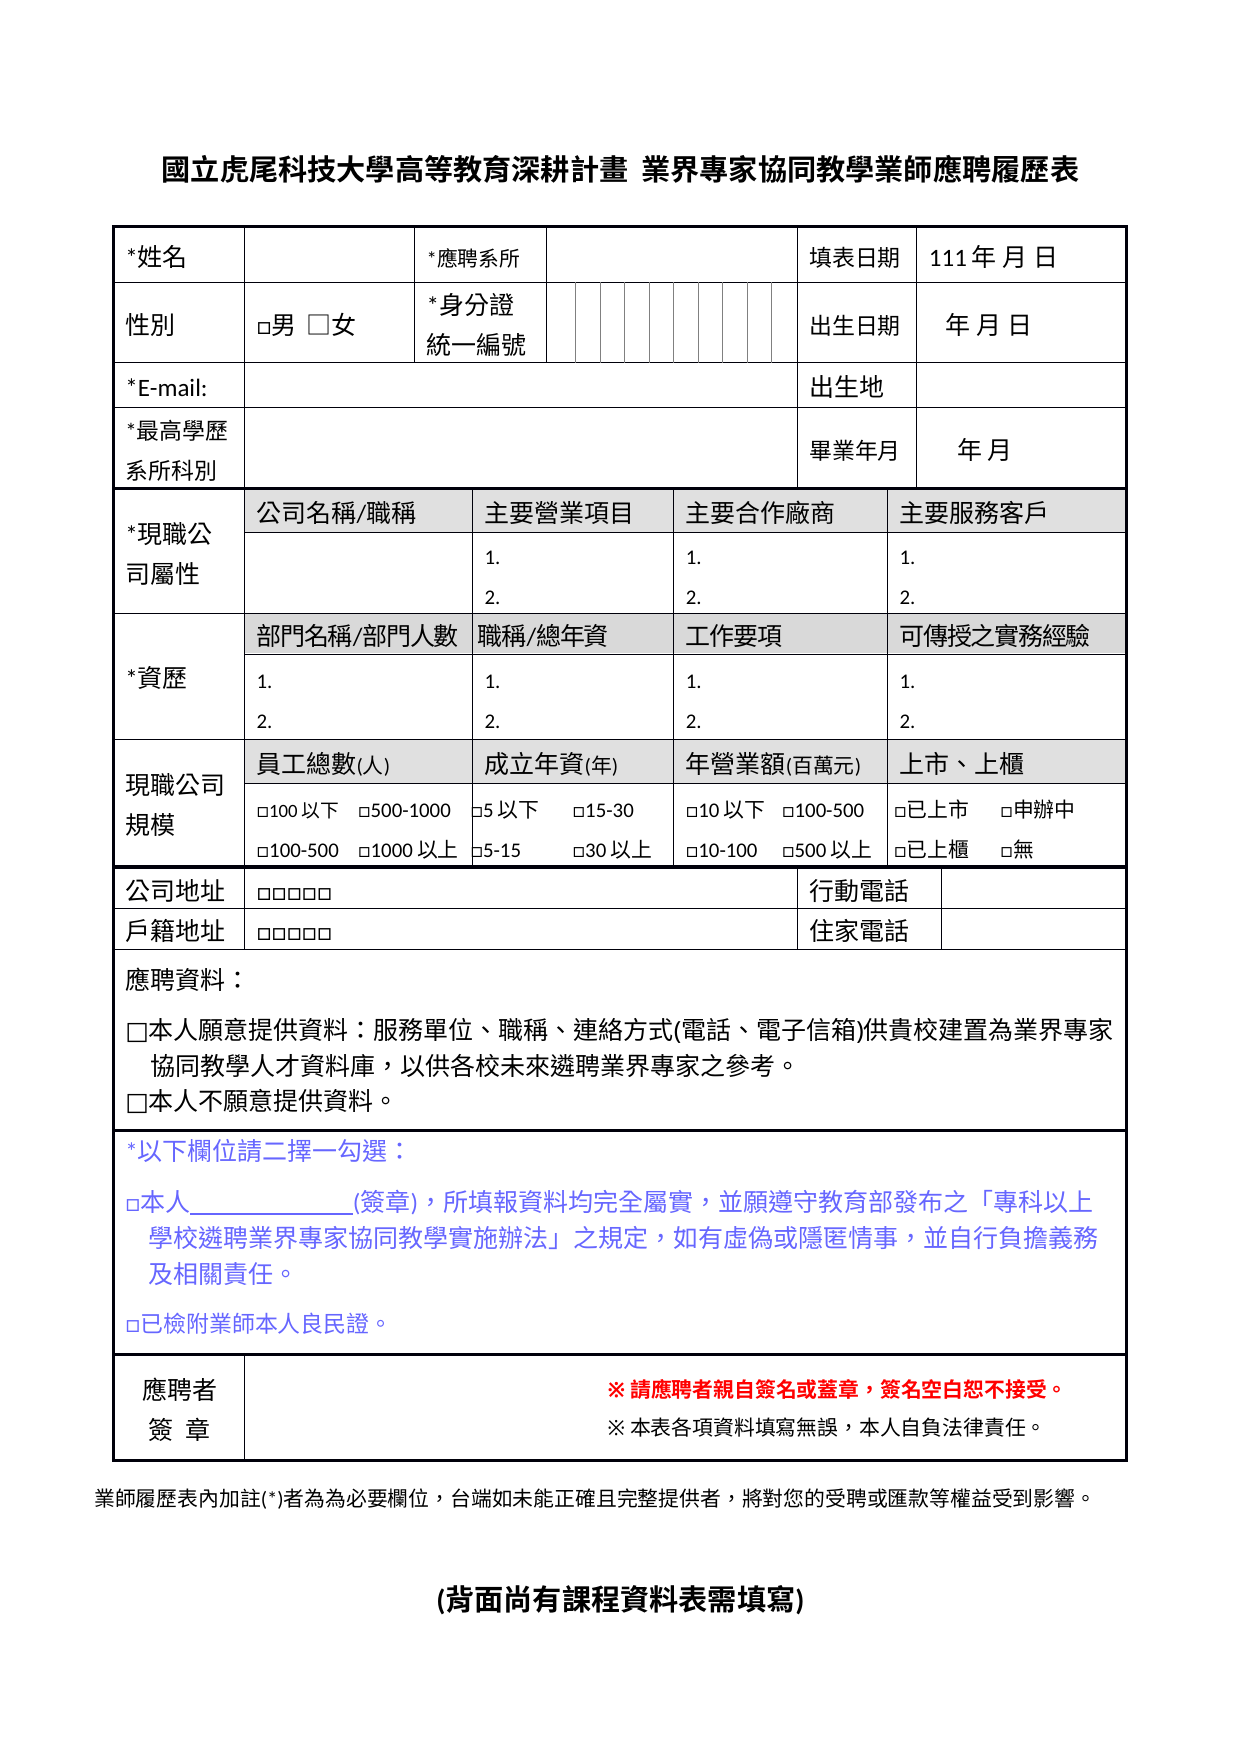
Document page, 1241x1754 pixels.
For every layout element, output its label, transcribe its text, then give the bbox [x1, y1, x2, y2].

table_cell □□□□□ [245, 909, 797, 949]
table_cell 1. 2. [473, 533, 673, 613]
table_cell 畢業年月 [798, 408, 916, 487]
table_cell *身分證 統一編號 [415, 283, 546, 362]
table_cell 現職公司規模 [115, 740, 244, 865]
table_header [245, 228, 414, 282]
table_cell [748, 283, 771, 362]
text 業師履歷表內加註(*)者為為必要欄位，台端如未能正確且完整提供者，將對您的受聘或匯款等權益受到影響。 [75, 1474, 1165, 1514]
text (背面尚有課程資料表需填寫) [75, 1579, 1165, 1618]
table_cell *現職公司屬性 [115, 490, 244, 613]
table_cell 1. 2. [674, 655, 887, 739]
table_cell 應聘者 簽 章 [115, 1356, 244, 1459]
table_header *姓名 [115, 228, 244, 282]
table_cell 可傳授之實務經驗 [888, 614, 1125, 653]
text 國立虎尾科技大學高等教育深耕計畫 業界專家協同教學業師應聘履歷表 [75, 150, 1165, 187]
table_cell □10以下 □10-100 [674, 784, 781, 865]
table_cell 公司名稱/職稱 [245, 490, 472, 532]
table_cell [601, 283, 624, 362]
table_cell *資歷 [115, 614, 244, 739]
table_cell [723, 283, 747, 362]
table_cell □已上市 □已上櫃 [888, 784, 988, 865]
table_cell 1. 2. [245, 655, 472, 739]
table_cell [245, 1356, 596, 1459]
table_cell *以下欄位請二擇一勾選： □本人 (簽章)，所填報資料均完全屬實，並願遵守教育部發布之「專科以上學校遴聘業界專家協同教學實施辦法」之規定，如有虛偽或隱匿情事，並自行負擔義務及相關責任。 □已檢附業師本人良民證。 [115, 1132, 1125, 1353]
table_cell 戶籍地址 [115, 909, 244, 949]
table_cell 年營業額(百萬元) [674, 740, 887, 783]
table_cell 出生日期 [798, 283, 916, 362]
table_cell □100以下 □100-500 [245, 784, 359, 865]
table_cell 成立年資(年) [473, 740, 673, 783]
table_cell □男 □女 [245, 283, 414, 362]
table_cell □15-30 □30以上 [561, 784, 673, 865]
table_cell 住家電話 [798, 909, 941, 949]
table_cell [625, 283, 649, 362]
table_cell 性別 [115, 283, 244, 362]
table_cell [942, 869, 1125, 908]
table_cell 出生地 [798, 363, 916, 407]
table_cell 應聘資料： □本人願意提供資料：服務單位、職稱、連絡方式(電話、電子信箱)供貴校建置為業界專家協同教學人才資料庫，以供各校未來遴聘業界專家之參考。 □本人不願意提供資料。 [115, 950, 1125, 1129]
table_cell [245, 408, 797, 487]
table_cell 工作要項 [674, 614, 887, 653]
table_cell [650, 283, 673, 362]
table_cell [942, 909, 1125, 949]
table_cell [245, 363, 797, 407]
table_cell ※ 請應聘者親自簽名或蓋章，簽名空白恕不接受。 ※ 本表各項資料填寫無誤，本人自負法律責任。 [596, 1356, 1125, 1459]
table_cell [917, 363, 1125, 407]
table_cell 行動電話 [798, 869, 941, 908]
table_cell □申辦中 □無 [989, 784, 1125, 865]
table_cell 1. 2. [473, 655, 673, 739]
table_cell [699, 283, 722, 362]
table_cell 上市、上櫃 [888, 740, 1125, 783]
table_header *應聘系所 [415, 228, 546, 282]
table_header 111年 月 日 [917, 228, 1125, 282]
table_header [547, 228, 797, 282]
table_cell 主要服務客戶 [888, 490, 1125, 532]
table_cell 職稱/總年資 [473, 614, 673, 653]
table_cell 1. 2. [674, 533, 887, 613]
table_cell [674, 283, 698, 362]
table_cell 年 月 日 [917, 283, 1125, 362]
table_cell 年 月 [917, 408, 1125, 487]
table_header 填表日期 [798, 228, 916, 282]
table_cell [772, 283, 797, 362]
table_cell [547, 283, 575, 362]
table_cell □500-1000 □1000以上 [359, 784, 472, 865]
table_cell 主要合作廠商 [674, 490, 887, 532]
table_cell 1. 2. [888, 533, 1125, 613]
table_cell □5以下 □5-15 [473, 784, 561, 865]
table_cell □100-500 □500以上 [781, 784, 887, 865]
table_cell 部門名稱/部門人數 [245, 614, 472, 653]
table_cell *最高學歷 系所科別 [115, 408, 244, 487]
table_cell [245, 533, 472, 613]
table_cell 主要營業項目 [473, 490, 673, 532]
table_cell *E-mail: [115, 363, 244, 407]
table_cell □□□□□ [245, 869, 797, 908]
table_cell 員工總數(人) [245, 740, 472, 783]
table_cell 1. 2. [888, 655, 1125, 739]
table_cell [576, 283, 600, 362]
table_cell 公司地址 [115, 869, 244, 908]
